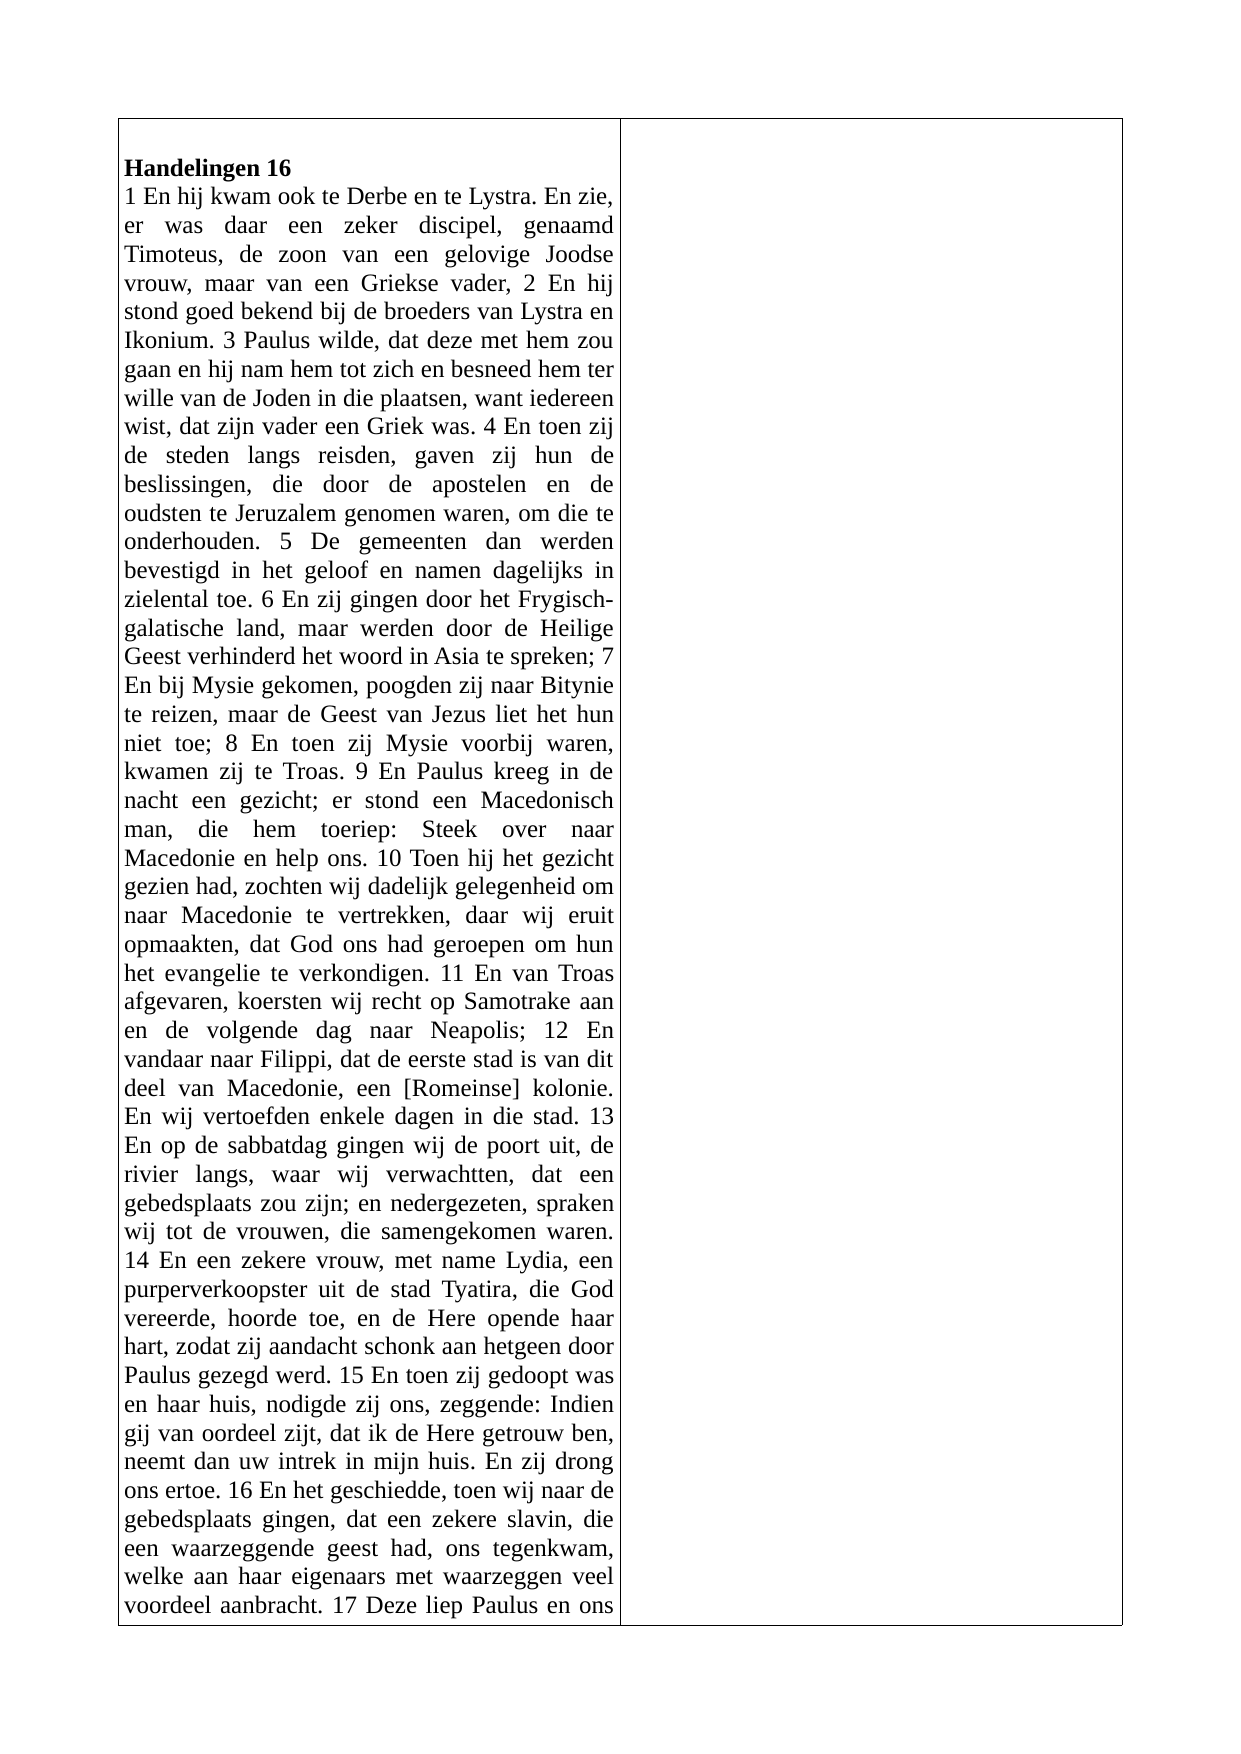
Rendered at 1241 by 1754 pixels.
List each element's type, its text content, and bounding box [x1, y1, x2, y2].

table_header [621, 119, 1122, 1625]
table_header Handelingen 16 1 En hij kwam ook te Derbe en te Lystra. En zie, er was daar een zeker discipel, genaamd Timoteus, de zoon van een gelovige Joodse vrouw, maar van een Griekse vader, 2 En hij stond goed bekend bij de broeders van Lystra en Ikonium. 3 Paulus wilde, dat deze met hem zou gaan en hij nam hem tot zich en besneed hem ter wille van de Joden in die plaatsen, want iedereen wist, dat zijn vader een Griek was. 4 En toen zij de steden langs reisden, gaven zij hun de beslissingen, die door de apostelen en de oudsten te Jeruzalem genomen waren, om die te onderhouden. 5 De gemeenten dan werden bevestigd in het geloof en namen dagelijks in zielental toe. 6 En zij gingen door het Frygisch-galatische land, maar werden door de Heilige Geest verhinderd het woord in Asia te spreken; 7 En bij Mysie gekomen, poogden zij naar Bitynie te reizen, maar de Geest van Jezus liet het hun niet toe; 8 En toen zij Mysie voorbij waren, kwamen zij te Troas. 9 En Paulus kreeg in de nacht een gezicht; er stond een Macedonisch man, die hem toeriep: Steek over naar Macedonie en help ons. 10 Toen hij het gezicht gezien had, zochten wij dadelijk gelegenheid om naar Macedonie te vertrekken, daar wij eruit opmaakten, dat God ons had geroepen om hun het evangelie te verkondigen. 11 En van Troas afgevaren, koersten wij recht op Samotrake aan en de volgende dag naar Neapolis; 12 En vandaar naar Filippi, dat de eerste stad is van dit deel van Macedonie, een [Romeinse] kolonie. En wij vertoefden enkele dagen in die stad. 13 En op de sabbatdag gingen wij de poort uit, de rivier langs, waar wij verwachtten, dat een gebedsplaats zou zijn; en nedergezeten, spraken wij tot de vrouwen, die samengekomen waren. 14 En een zekere vrouw, met name Lydia, een purperverkoopster uit de stad Tyatira, die God vereerde, hoorde toe, en de Here opende haar hart, zodat zij aandacht schonk aan hetgeen door Paulus gezegd werd. 15 En toen zij gedoopt was en haar huis, nodigde zij ons, zeggende: Indien gij van oordeel zijt, dat ik de Here getrouw ben, neemt dan uw intrek in mijn huis. En zij drong ons ertoe. 16 En het geschiedde, toen wij naar de gebedsplaats gingen, dat een zekere slavin, die een waarzeggende geest had, ons tegenkwam, welke aan haar eigenaars met waarzeggen veel voordeel aanbracht. 17 Deze liep Paulus en ons [119, 119, 620, 1625]
